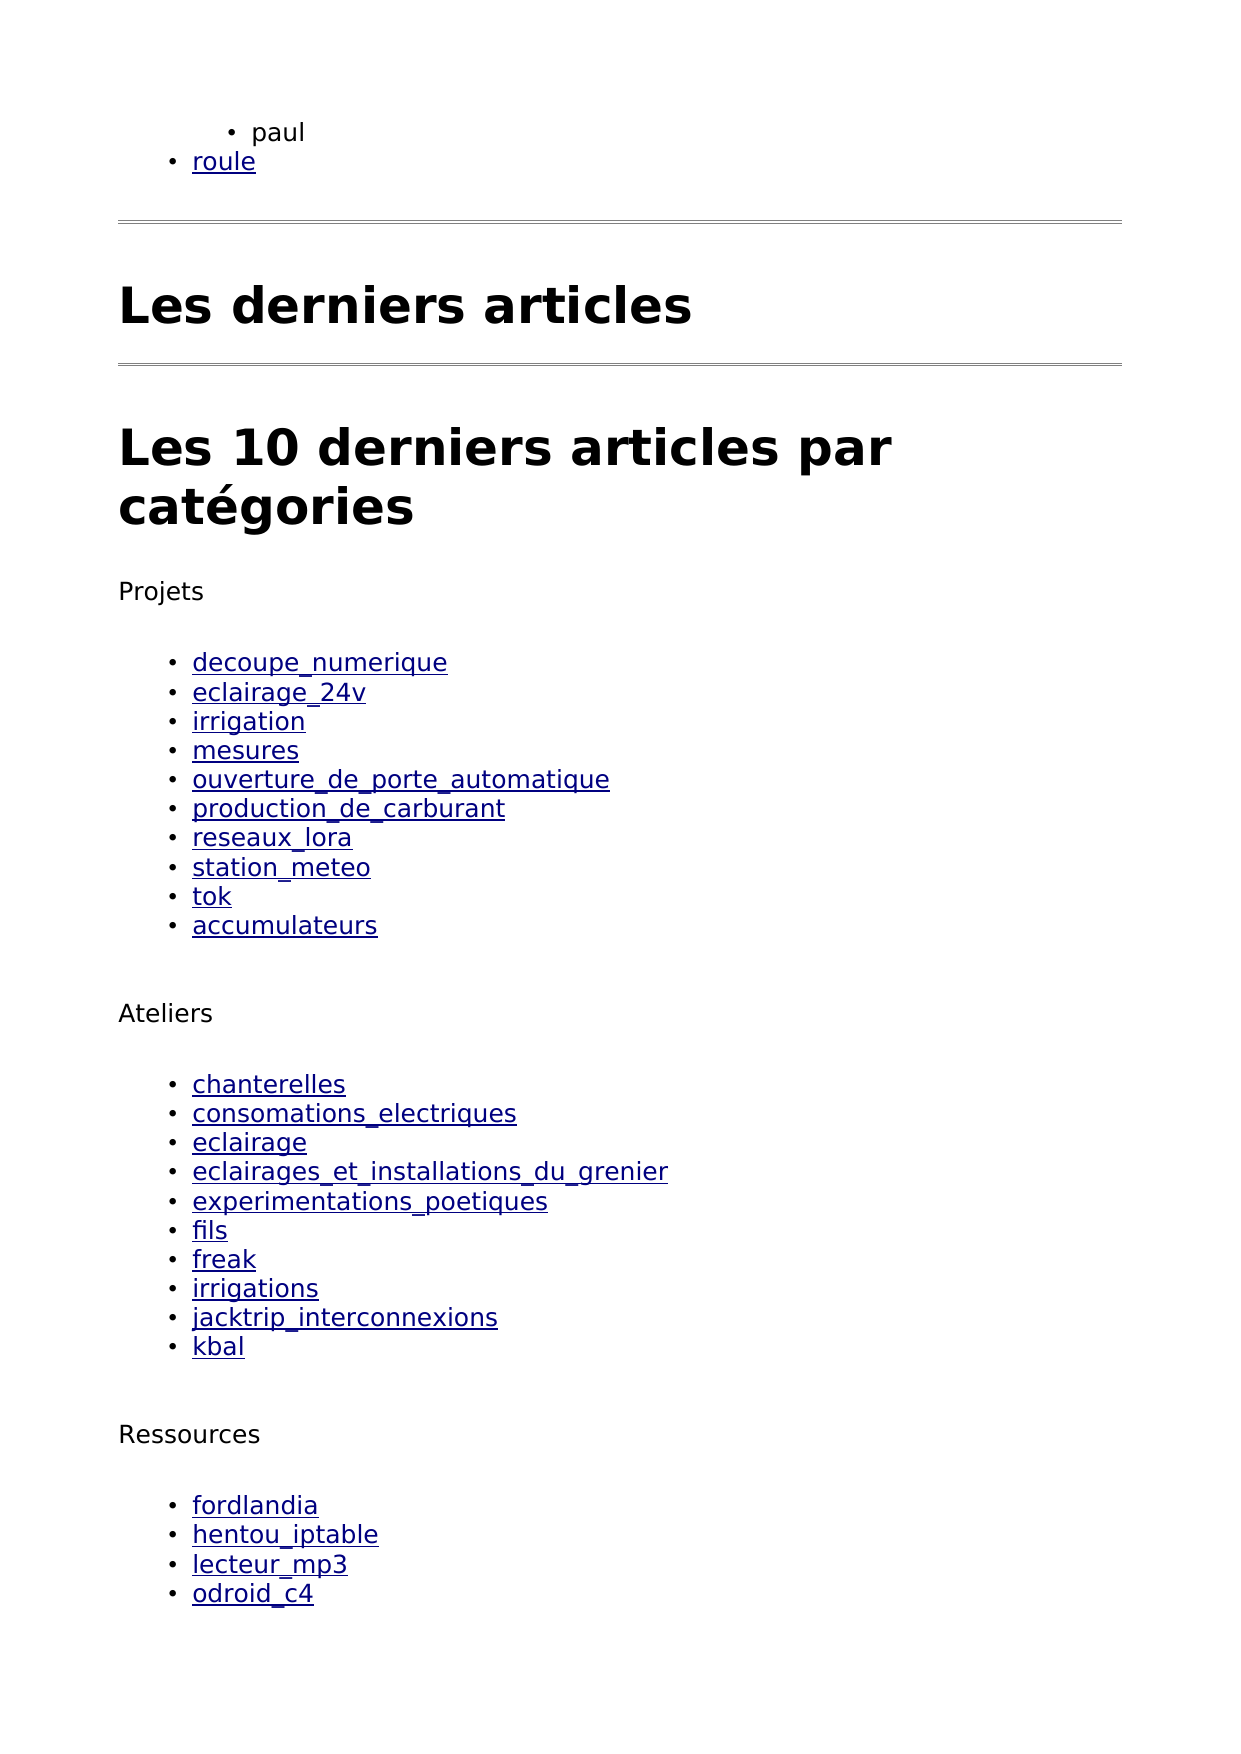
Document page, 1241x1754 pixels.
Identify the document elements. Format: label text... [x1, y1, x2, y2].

text Ateliers [118, 970, 1122, 1028]
list lecteur_mp3 [177, 1550, 1122, 1579]
list eclairages_et_installations_du_grenier [177, 1158, 1122, 1187]
list reseaux_lora [177, 824, 1122, 853]
list consomations_electriques [177, 1099, 1122, 1128]
list irrigations [177, 1274, 1122, 1303]
list chanterelles [177, 1070, 1122, 1099]
list eclairage [177, 1128, 1122, 1158]
list fordlandia [177, 1492, 1122, 1521]
list paul [236, 118, 1122, 147]
list irrigation [177, 707, 1122, 736]
list odroid_c4 [177, 1579, 1122, 1608]
list production_de_carburant [177, 794, 1122, 824]
list ouverture_de_porte_automatique [177, 765, 1122, 794]
list jacktrip_interconnexions [177, 1303, 1122, 1333]
text Projets [118, 548, 1122, 607]
list experimentations_poetiques [177, 1187, 1122, 1216]
text Ressources [118, 1391, 1122, 1449]
list freak [177, 1245, 1122, 1274]
list fils [177, 1216, 1122, 1245]
list hentou_iptable [177, 1521, 1122, 1550]
list mesures [177, 736, 1122, 765]
subtitle Les 10 derniers articles par catégories [118, 419, 1122, 536]
list kbal [177, 1333, 1122, 1362]
list tok [177, 882, 1122, 911]
list decoupe_numerique [177, 649, 1122, 678]
list eclairage_24v [177, 678, 1122, 707]
list station_meteo [177, 853, 1122, 882]
list roule [177, 147, 1122, 176]
list accumulateurs [177, 911, 1122, 940]
subtitle Les derniers articles [118, 277, 1122, 336]
